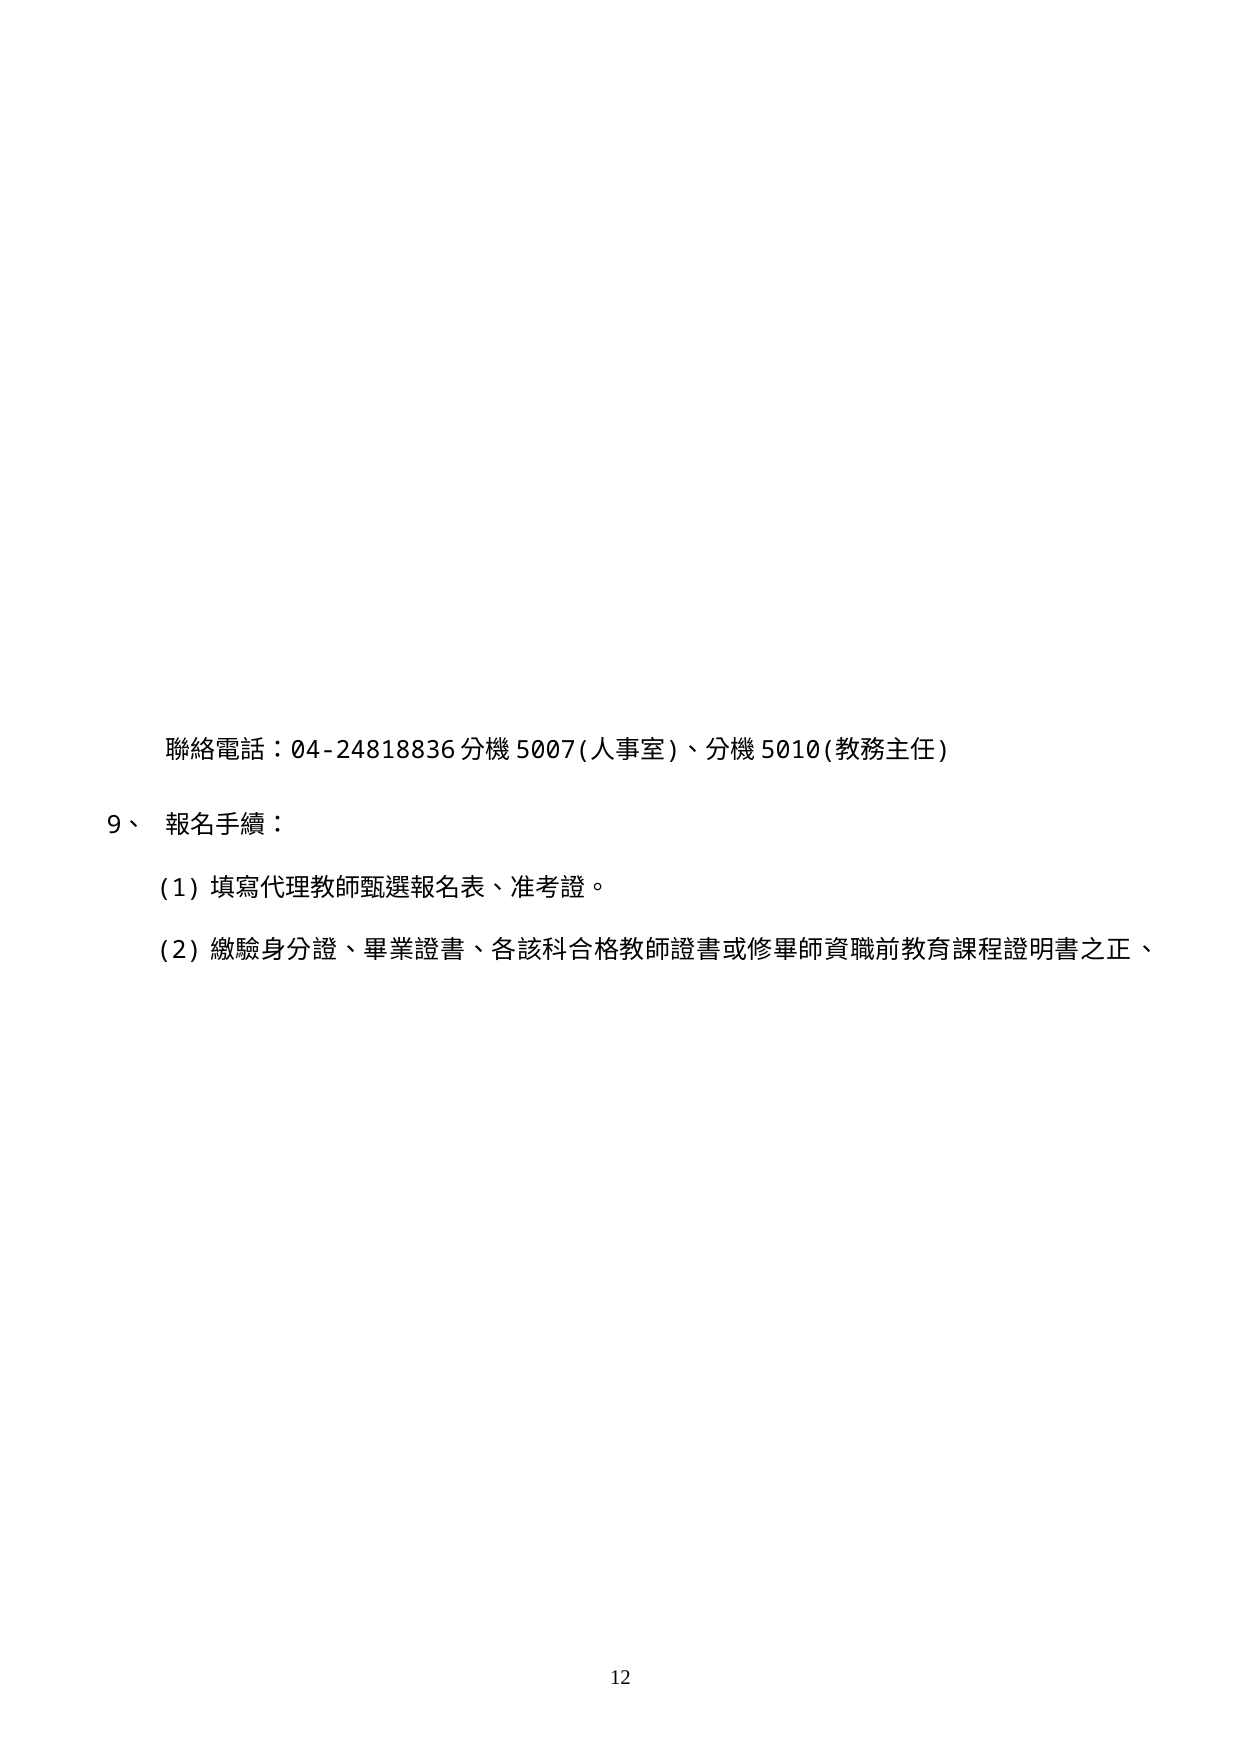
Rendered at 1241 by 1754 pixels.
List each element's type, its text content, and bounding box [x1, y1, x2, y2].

list 報名手續： [106, 781, 1134, 844]
list 繳驗身分證、畢業證書、各該科合格教師證書或修畢師資職前教育課程證明書之正、影本（正本驗畢發還，並不得以切結方式要求事後補送證明文件）、切結書及查閱性侵害加害人登記檔案同意書。 [156, 906, 1134, 969]
list 填寫代理教師甄選報名表、准考證。 [156, 844, 1134, 906]
text 聯絡電話：04-24818836分機5007(人事室)、分機5010(教務主任) [156, 706, 1134, 768]
